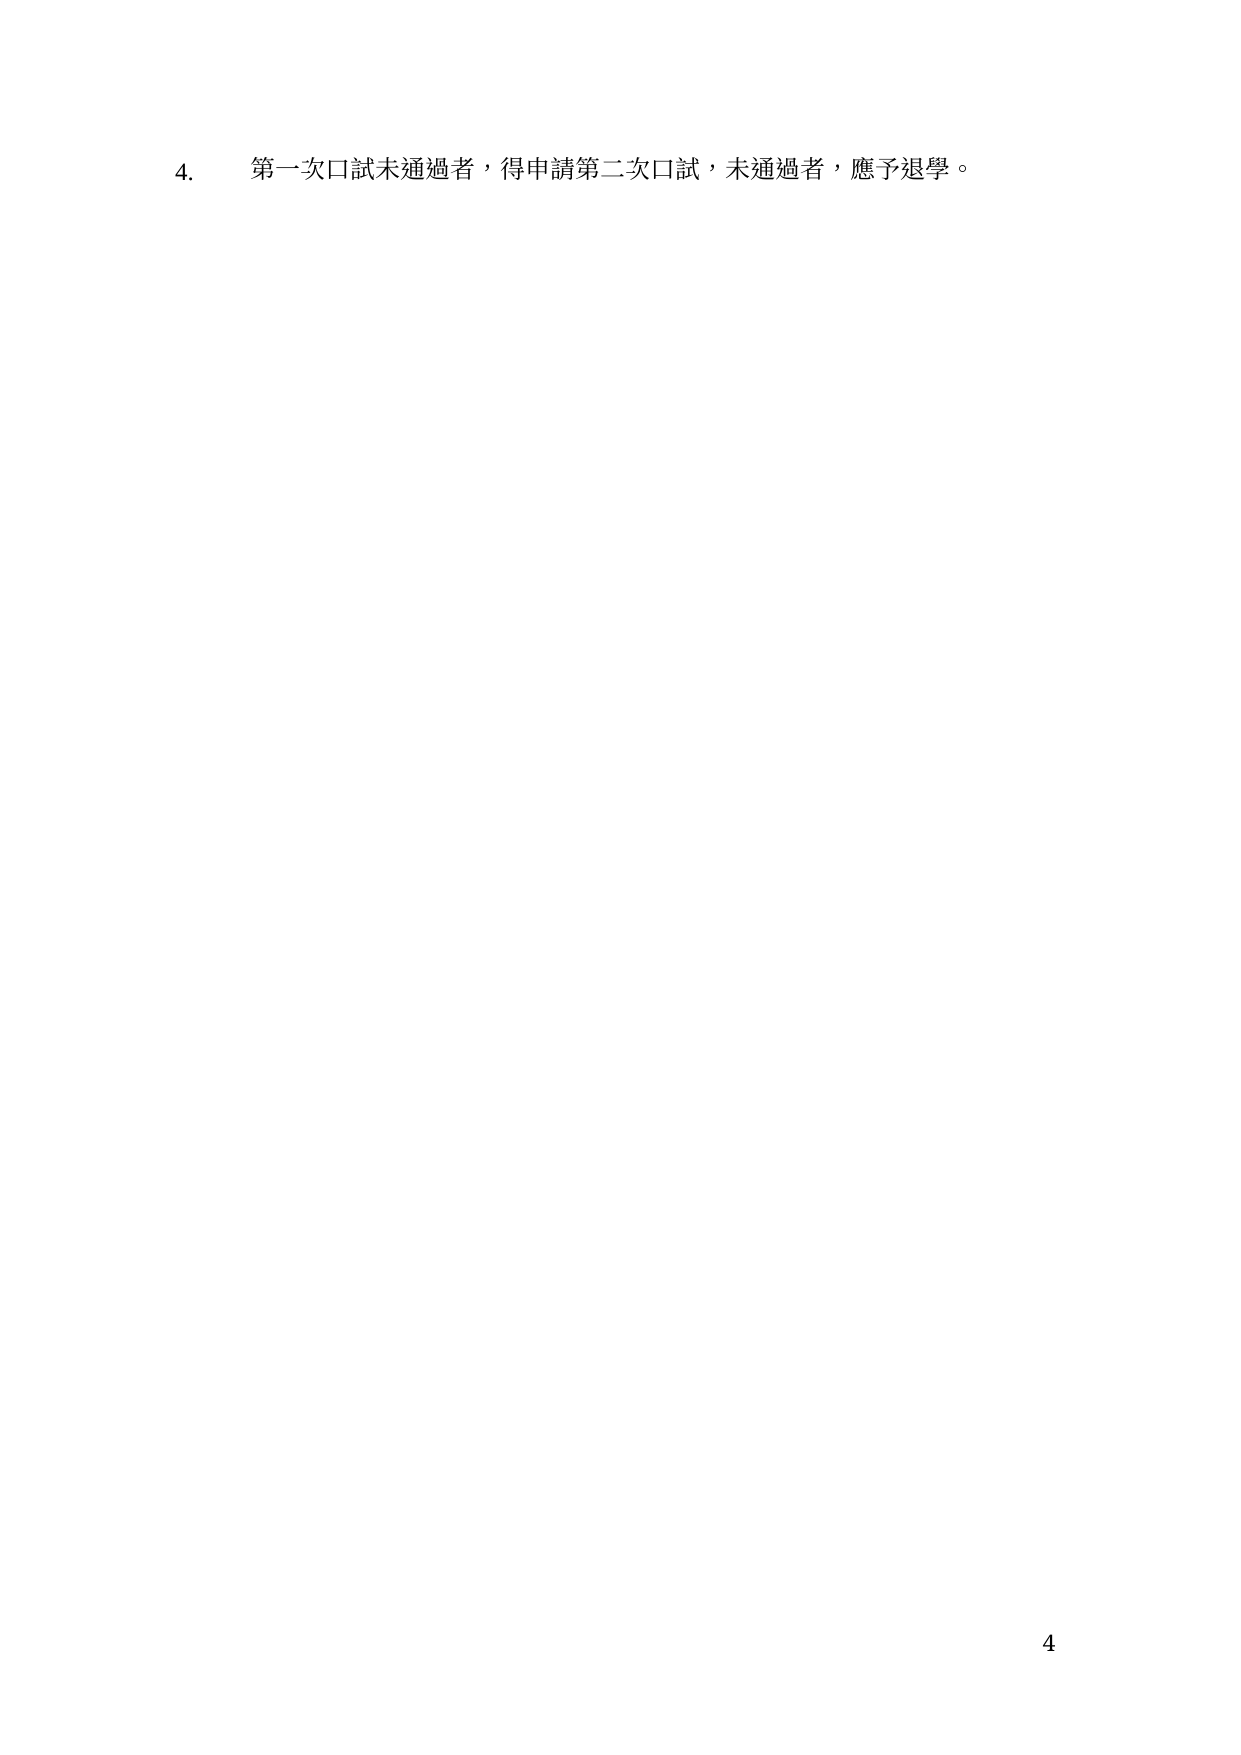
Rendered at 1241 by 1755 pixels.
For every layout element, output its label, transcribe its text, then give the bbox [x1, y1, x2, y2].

list 第一次口試未通過者，得申請第二次口試，未通過者，應予退學。 [175, 150, 1080, 188]
